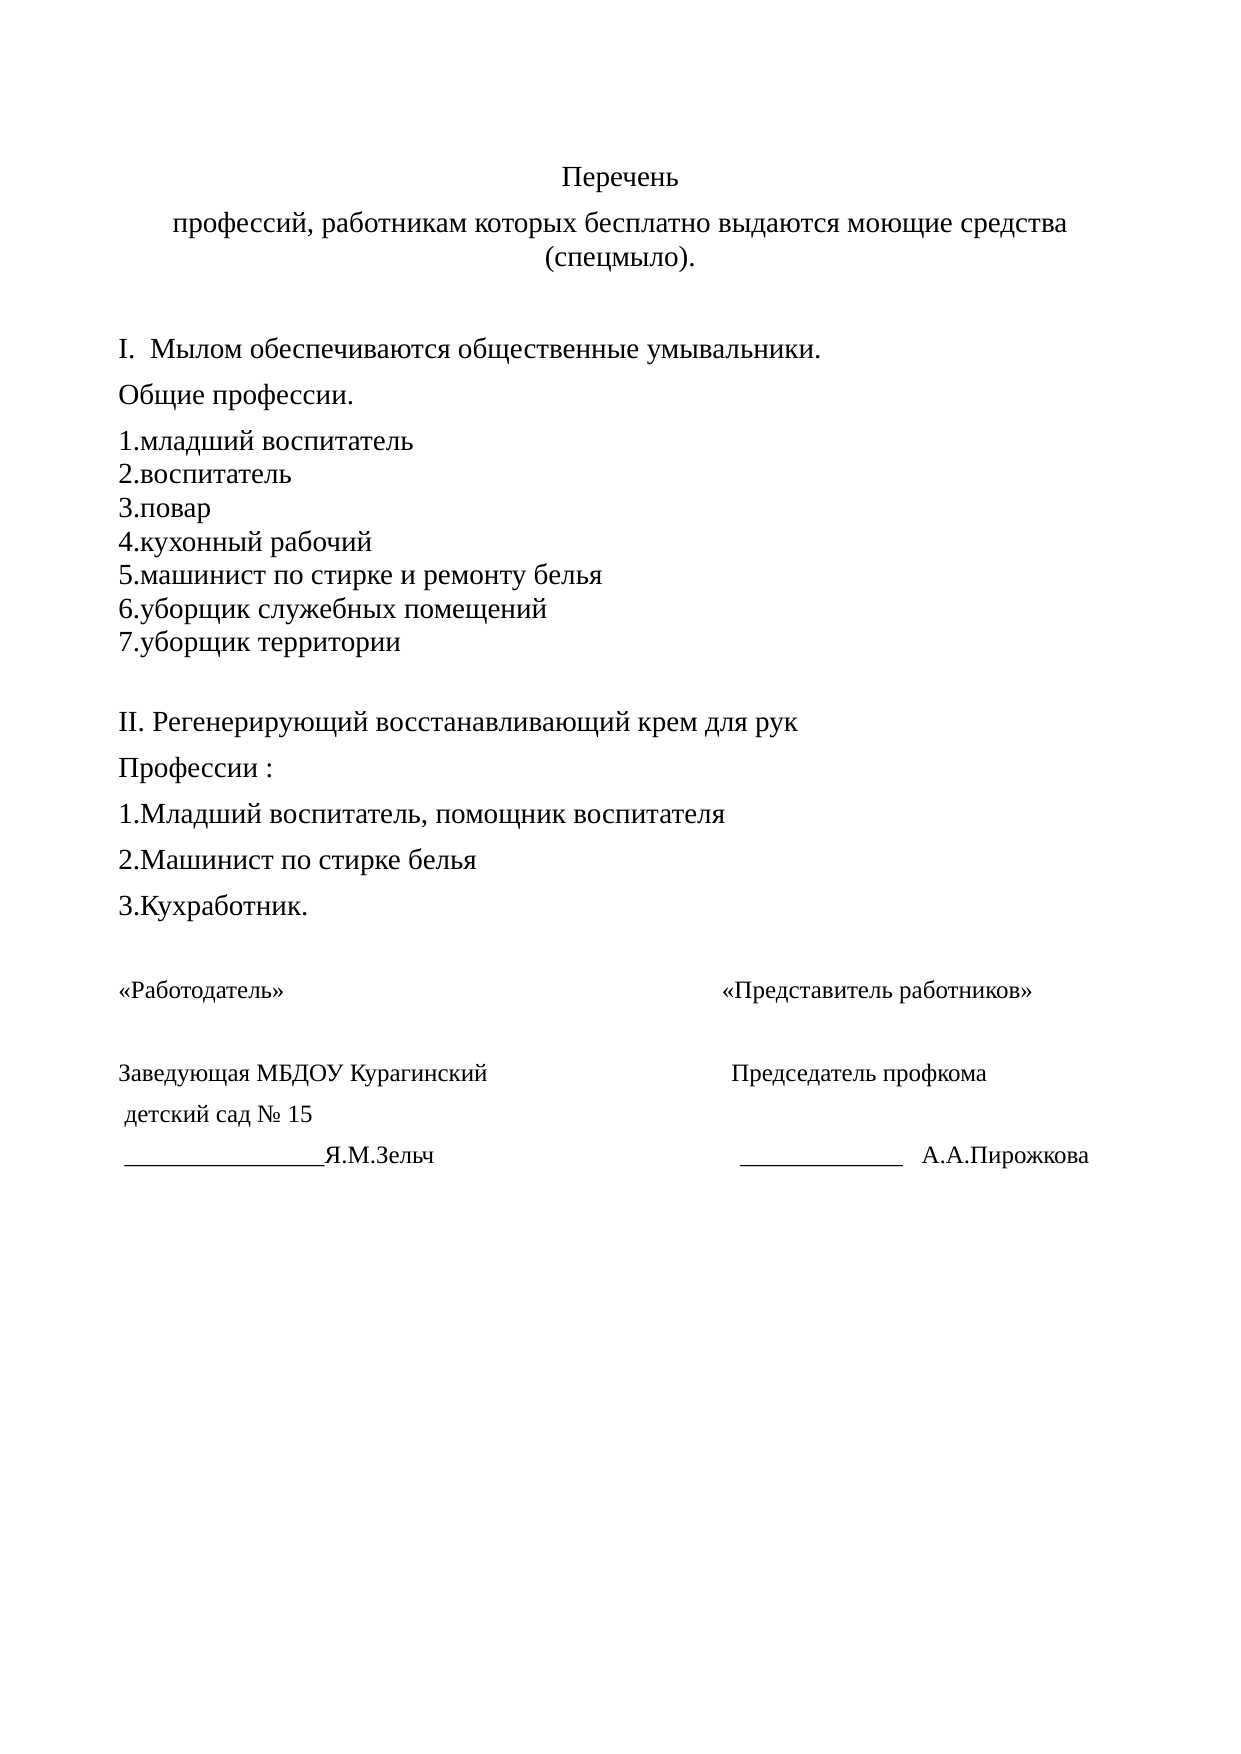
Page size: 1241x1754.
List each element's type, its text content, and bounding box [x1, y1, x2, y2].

list кухонный рабочий [118, 524, 1122, 557]
text Заведующая МБДОУ Курагинский Председатель профкома [118, 1058, 1122, 1087]
list уборщик территории [118, 624, 1122, 658]
text профессий, работникам которых бесплатно выдаются моющие средства (спецмыло). [118, 205, 1122, 272]
list младший воспитатель [118, 423, 1122, 457]
list воспитатель [118, 457, 1122, 490]
list машинист по стирке и ремонту белья [118, 557, 1122, 591]
text Профессии : [118, 750, 1122, 783]
text II. Регенерирующий восстанавливающий крем для рук [118, 704, 1122, 737]
list Кухработник. [118, 888, 1122, 922]
text Общие профессии. [118, 377, 1122, 411]
list повар [118, 490, 1122, 524]
list Машинист по стирке белья [118, 842, 1122, 876]
text «Работодатель» «Представитель работников» [118, 975, 1122, 1004]
text Перечень [118, 159, 1122, 193]
text детский сад № 15 [118, 1099, 1122, 1128]
list Младший воспитатель, помощник воспитателя [118, 796, 1122, 829]
text I. Мылом обеспечиваются общественные умывальники. [118, 331, 1122, 364]
text ________________Я.М.Зельч _____________ А.А.Пирожкова [118, 1140, 1122, 1169]
list уборщик служебных помещений [118, 591, 1122, 624]
